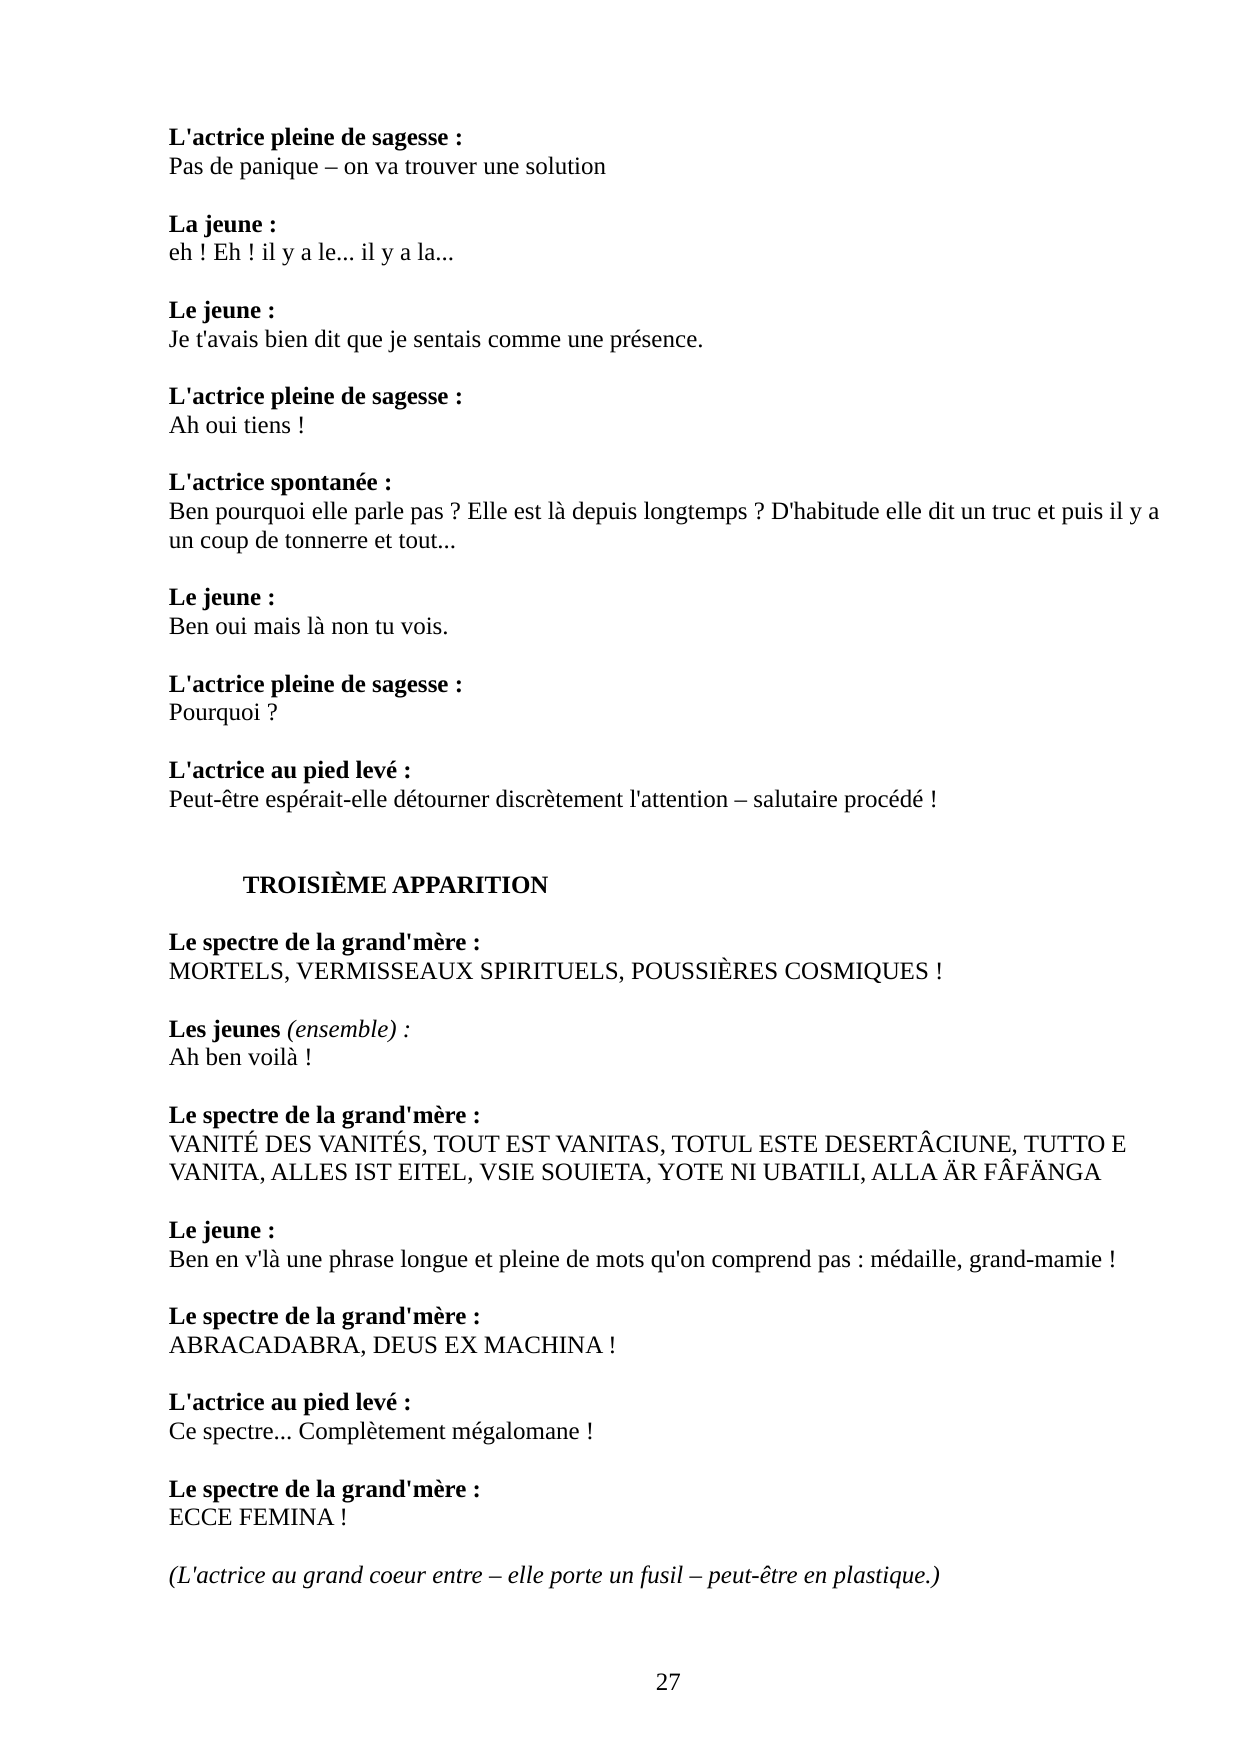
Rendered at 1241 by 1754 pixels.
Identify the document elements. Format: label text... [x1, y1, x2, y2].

text Le spectre de la grand'mère : [169, 927, 1173, 956]
text Les jeunes (ensemble) : Ah ben voilà ! [169, 1014, 1173, 1071]
text Pas de panique – on va trouver une solution [169, 151, 1173, 180]
text Pourquoi ? [169, 697, 1173, 726]
text Le spectre de la grand'mère : [169, 1301, 1173, 1330]
text MORTELS, VERMISSEAUX SPIRITUELS, POUSSIÈRES COSMIQUES ! [169, 956, 1173, 985]
text Ben oui mais là non tu vois. [169, 611, 1173, 640]
text L'actrice pleine de sagesse : [169, 669, 1173, 697]
text Le jeune : [169, 295, 1173, 324]
text L'actrice pleine de sagesse : [169, 122, 1173, 151]
text Le spectre de la grand'mère : [169, 1100, 1173, 1129]
text Ben pourquoi elle parle pas ? Elle est là depuis longtemps ? D'habitude elle dit un truc et puis il y a un coup de tonnerre et tout... [169, 496, 1173, 554]
text Ce spectre... Complètement mégalomane ! [169, 1416, 1173, 1445]
text L'actrice au pied levé : [169, 1387, 1173, 1416]
text ECCE FEMINA ! [169, 1502, 1173, 1531]
text ABRACADABRA, DEUS EX MACHINA ! [169, 1330, 1173, 1359]
text Peut-être espérait-elle détourner discrètement l'attention – salutaire procédé ! [169, 784, 1173, 812]
text Le jeune : [169, 1215, 1173, 1244]
text VANITÉ DES VANITÉS, TOUT EST VANITAS, TOTUL ESTE DESERTÂCIUNE, TUTTO E VANITA, ALLES IST EITEL, VSIE SOUIETA, YOTE NI UBATILI, ALLA ÄR FÂFÄNGA [169, 1129, 1173, 1186]
text Ben en v'là une phrase longue et pleine de mots qu'on comprend pas : médaille, grand-mamie ! [169, 1244, 1173, 1272]
text Je t'avais bien dit que je sentais comme une présence. [169, 324, 1173, 352]
text L'actrice au pied levé : [169, 755, 1173, 784]
text Le jeune : [169, 582, 1173, 611]
text Ah oui tiens ! [169, 410, 1173, 439]
text eh ! Eh ! il y a le... il y a la... [169, 237, 1173, 266]
text Le spectre de la grand'mère : [169, 1474, 1173, 1502]
text L'actrice spontanée : [169, 467, 1173, 496]
text TROISIÈME APPARITION [169, 870, 1173, 899]
text L'actrice pleine de sagesse : [169, 381, 1173, 410]
text La jeune : [169, 209, 1173, 237]
text (L'actrice au grand coeur entre – elle porte un fusil – peut-être en plastique.) [169, 1560, 1173, 1589]
